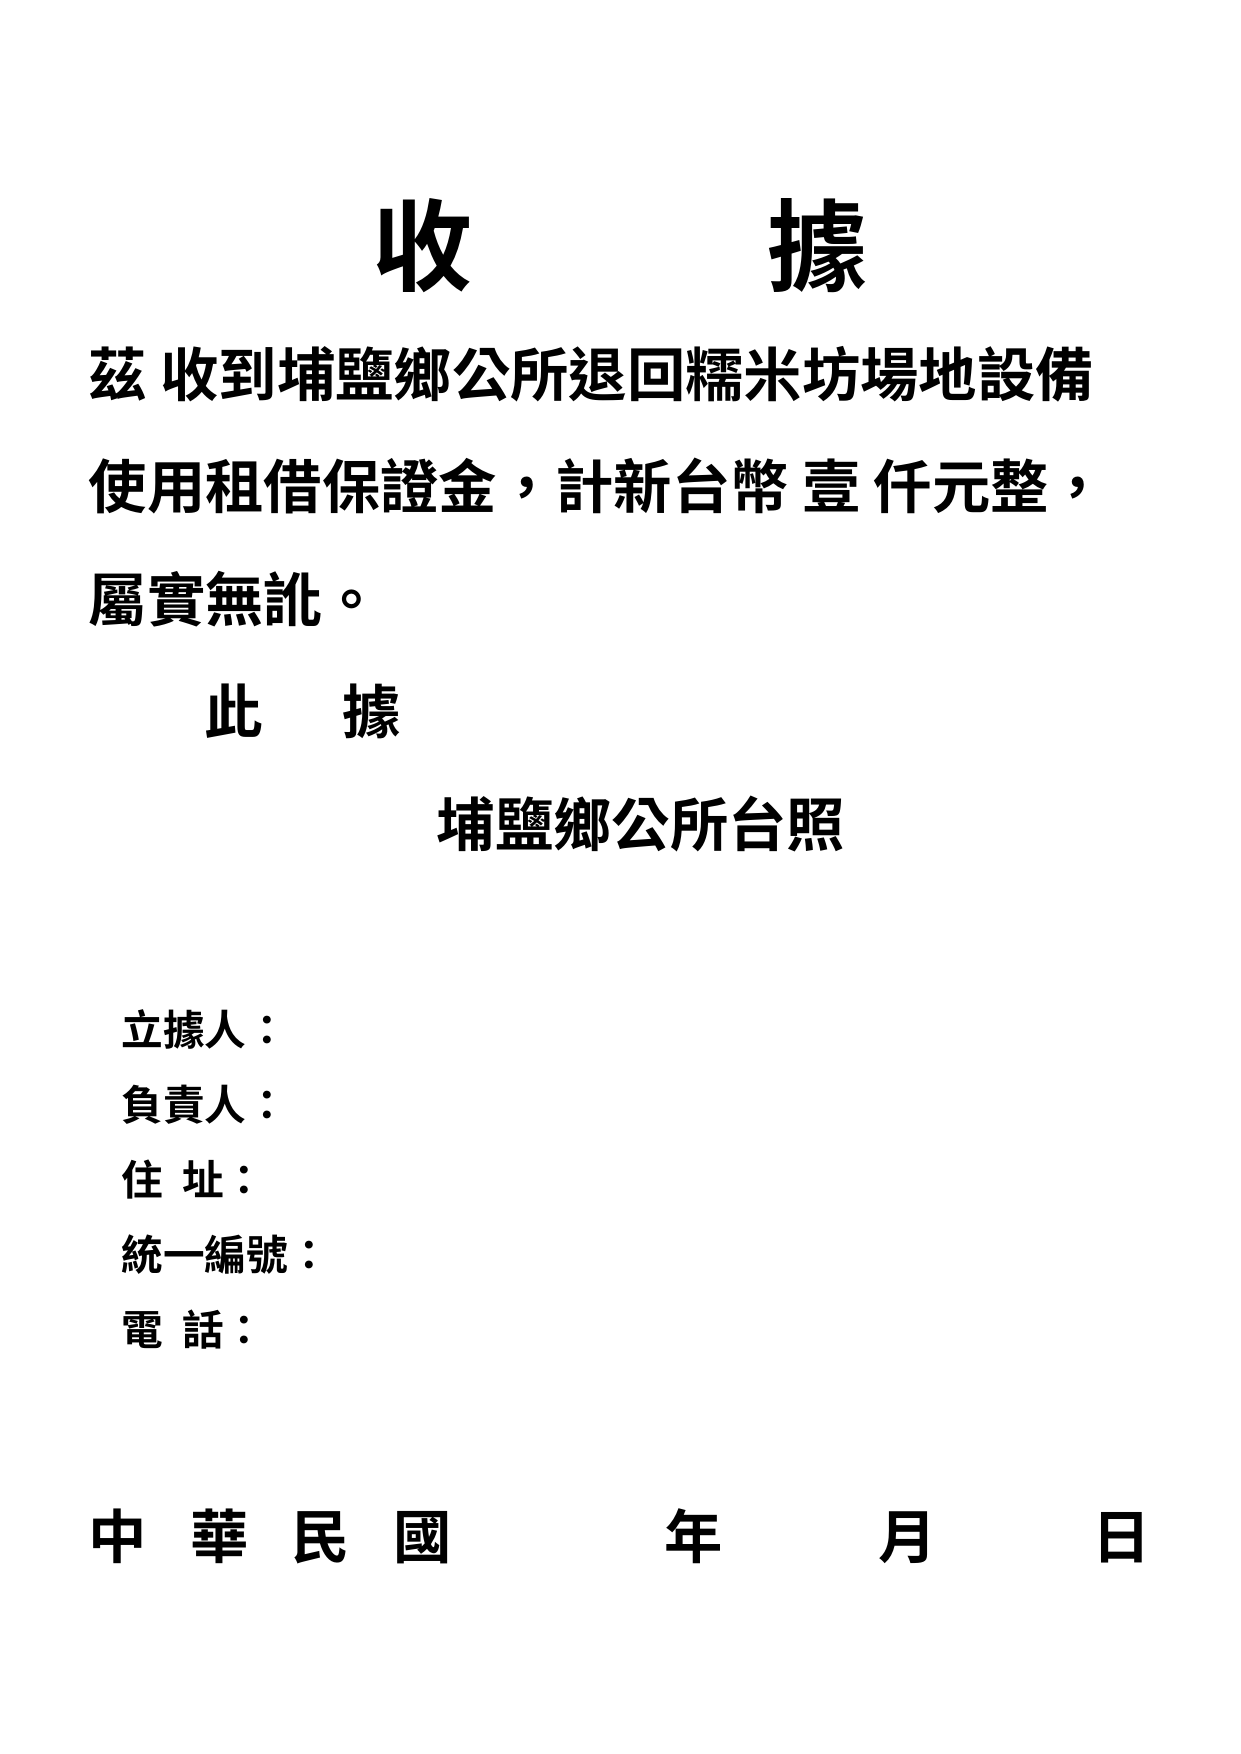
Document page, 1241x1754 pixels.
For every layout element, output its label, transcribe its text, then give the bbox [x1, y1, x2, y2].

text 統一編號： [89, 1214, 1152, 1289]
text 收 據 [89, 164, 1152, 314]
text 此 據 [89, 652, 1152, 764]
text 住 址： [89, 1139, 1152, 1214]
text 電 話： [89, 1289, 1152, 1364]
text 立據人： [89, 989, 1152, 1064]
text 中華民國 年 月 日 [89, 1477, 1152, 1589]
text 負責人： [89, 1064, 1152, 1139]
text 茲 收到埔鹽鄉公所退回糯米坊場地設備使用租借保證金，計新台幣 壹 仟元整，屬實無訛。 [89, 314, 1152, 652]
text 埔鹽鄉公所台照 [89, 764, 1152, 877]
